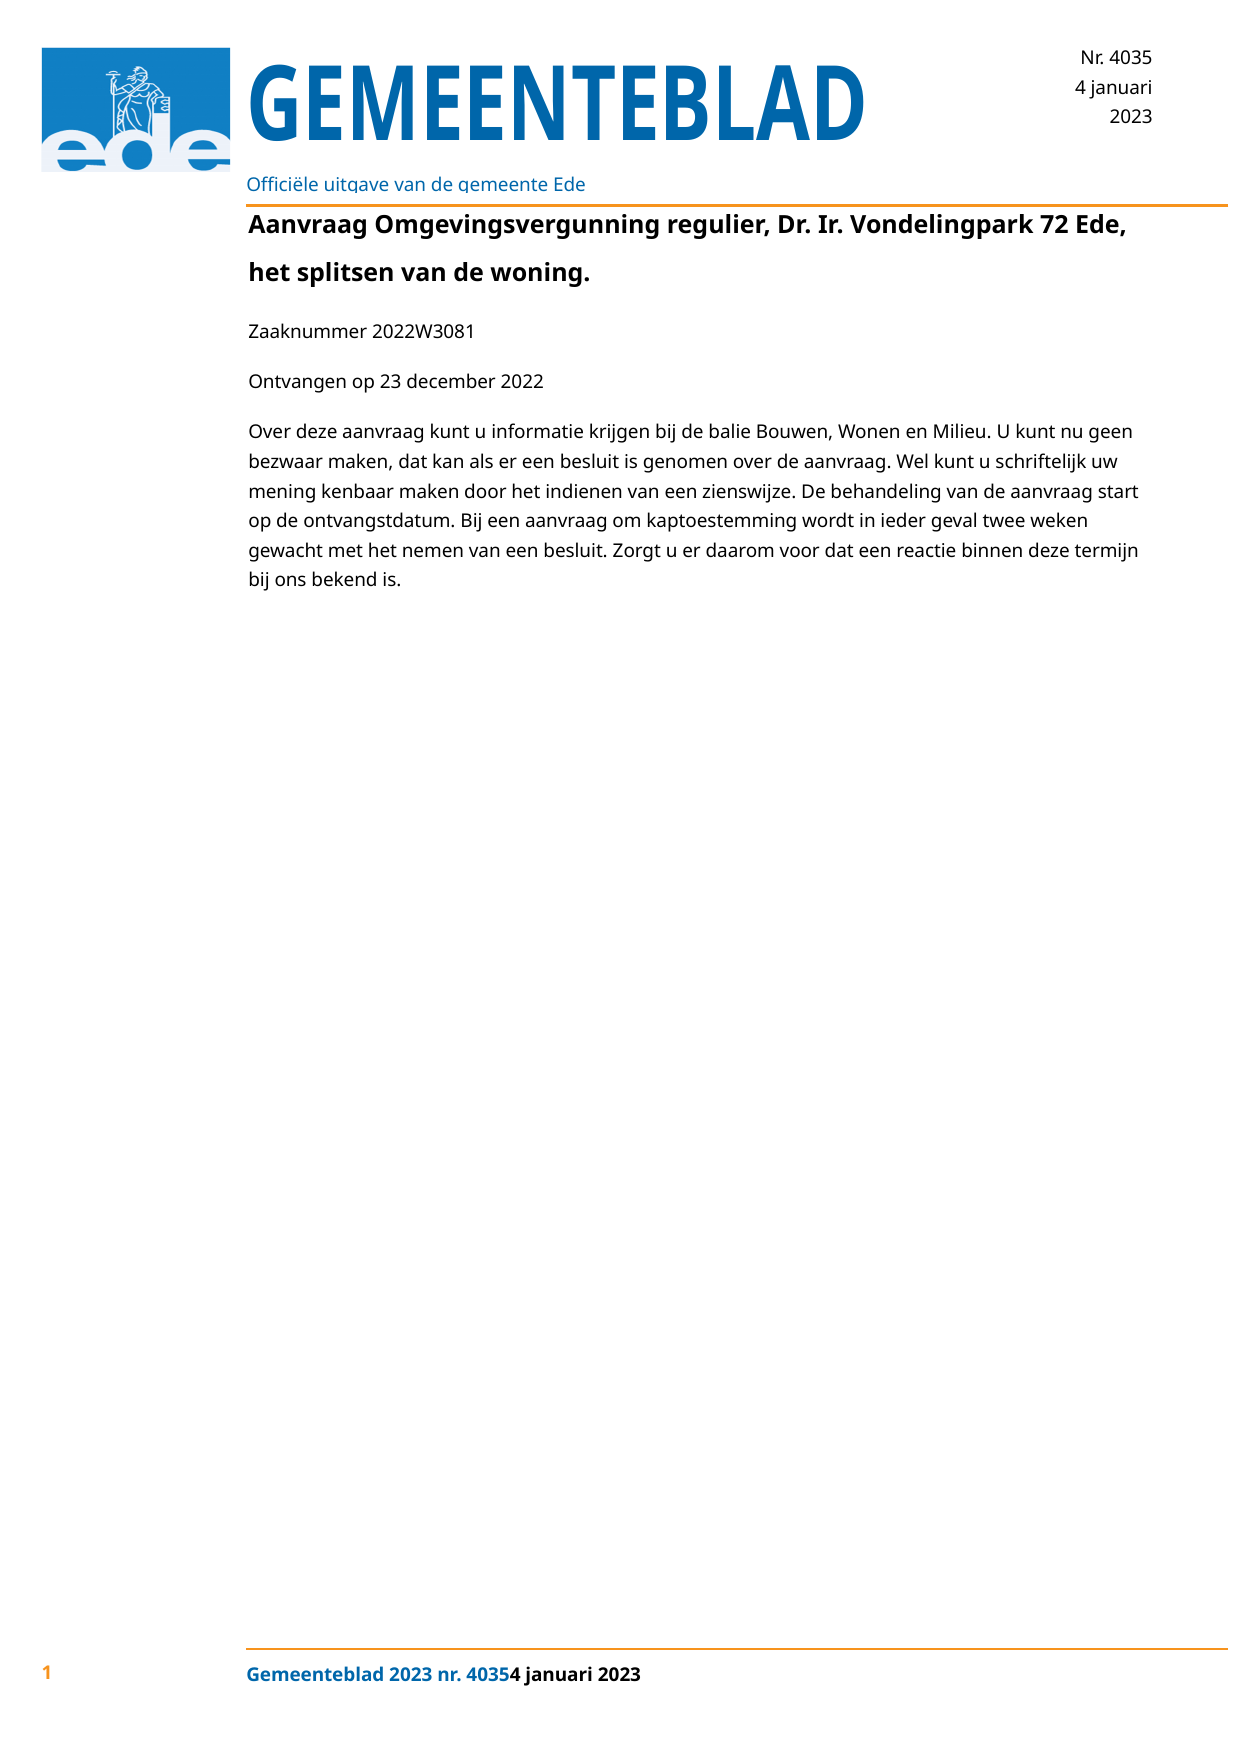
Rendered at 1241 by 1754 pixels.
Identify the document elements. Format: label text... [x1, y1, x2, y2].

picture [41, 47, 231, 172]
text Aanvraag Omgevingsvergunning regulier, Dr. Ir. Vondelingpark 72 Ede, het splitsen van de woning. [248, 207, 1152, 288]
text Ontvangen op 23 december 2022 [248, 368, 1152, 394]
text Zaaknummer 2022W3081 [248, 318, 1152, 344]
text Over deze aanvraag kunt u informatie krijgen bij de balie Bouwen, Wonen en Milieu. U kunt nu geen bezwaar maken, dat kan als er een besluit is genomen over de aanvraag. Wel kunt u schriftelijk uw mening kenbaar maken door het indienen van een zienswijze. De behandeling van de aanvraag start op de ontvangstdatum. Bij een aanvraag om kaptoestemming wordt in ieder geval twee weken gewacht met het nemen van een besluit. Zorgt u er daarom voor dat een reactie binnen deze termijn bij ons bekend is. [248, 419, 1152, 592]
